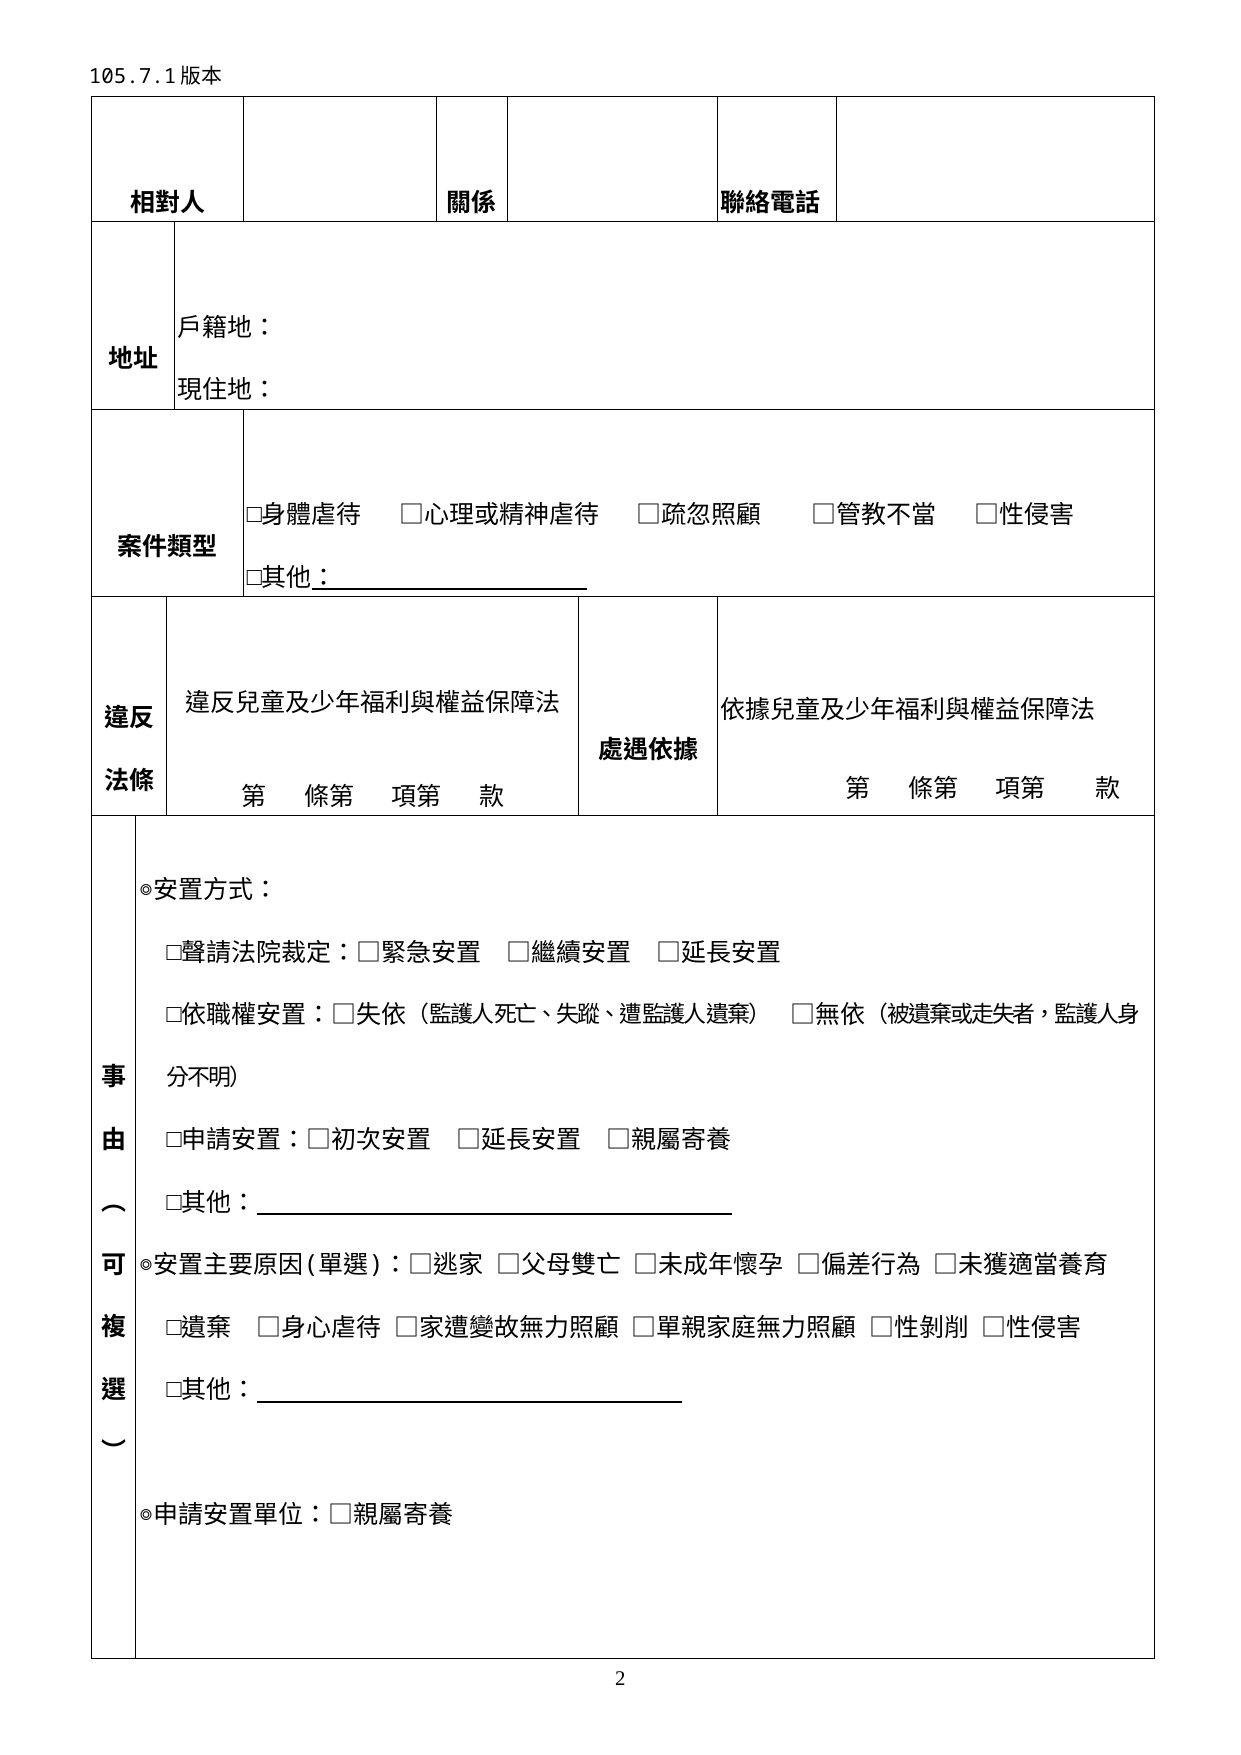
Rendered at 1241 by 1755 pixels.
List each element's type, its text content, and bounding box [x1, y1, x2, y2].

table_cell 地址 [92, 222, 174, 409]
table_cell 事由︵可複選︶ [92, 816, 135, 1658]
table_cell 戶籍地： 現住地： [175, 222, 1154, 409]
table_cell [837, 97, 1154, 221]
table_cell □身體虐待 □心理或精神虐待 □疏忽照顧 □管教不當 □性侵害 □其他： [244, 410, 1154, 596]
table_cell 依據兒童及少年福利與權益保障法 第 條第 項第 款 [718, 597, 1154, 815]
table_cell 相對人 [92, 97, 243, 221]
table_cell 關係 [437, 97, 507, 221]
table_cell [508, 97, 717, 221]
table_cell 案件類型 [92, 410, 243, 596]
table_cell 聯絡電話 [718, 97, 836, 221]
table_cell ◎安置方式： □聲請法院裁定：□緊急安置 □繼續安置 □延長安置 □依職權安置：□失依（監護人死亡、失蹤、遭監護人遺棄） □無依（被遺棄或走失者，監護人身分不明） □申請安置：□初次安置 □延長安置 □親屬寄養 □其他： ◎安置主要原因(單選)：□逃家 □父母雙亡 □未成年懷孕 □偏差行為 □未獲適當養育 □遺棄 □身心虐待 □家遭變故無力照顧 □單親家庭無力照顧 □性剝削 □性侵害 □其他： ◎申請安置單位：□親屬寄養 [136, 816, 1154, 1658]
table_cell 處遇依據 [579, 597, 717, 815]
table_cell 違反法條 [92, 597, 166, 815]
table_cell 違反兒童及少年福利與權益保障法 第 條第 項第 款 [167, 597, 578, 815]
table_cell [244, 97, 436, 221]
